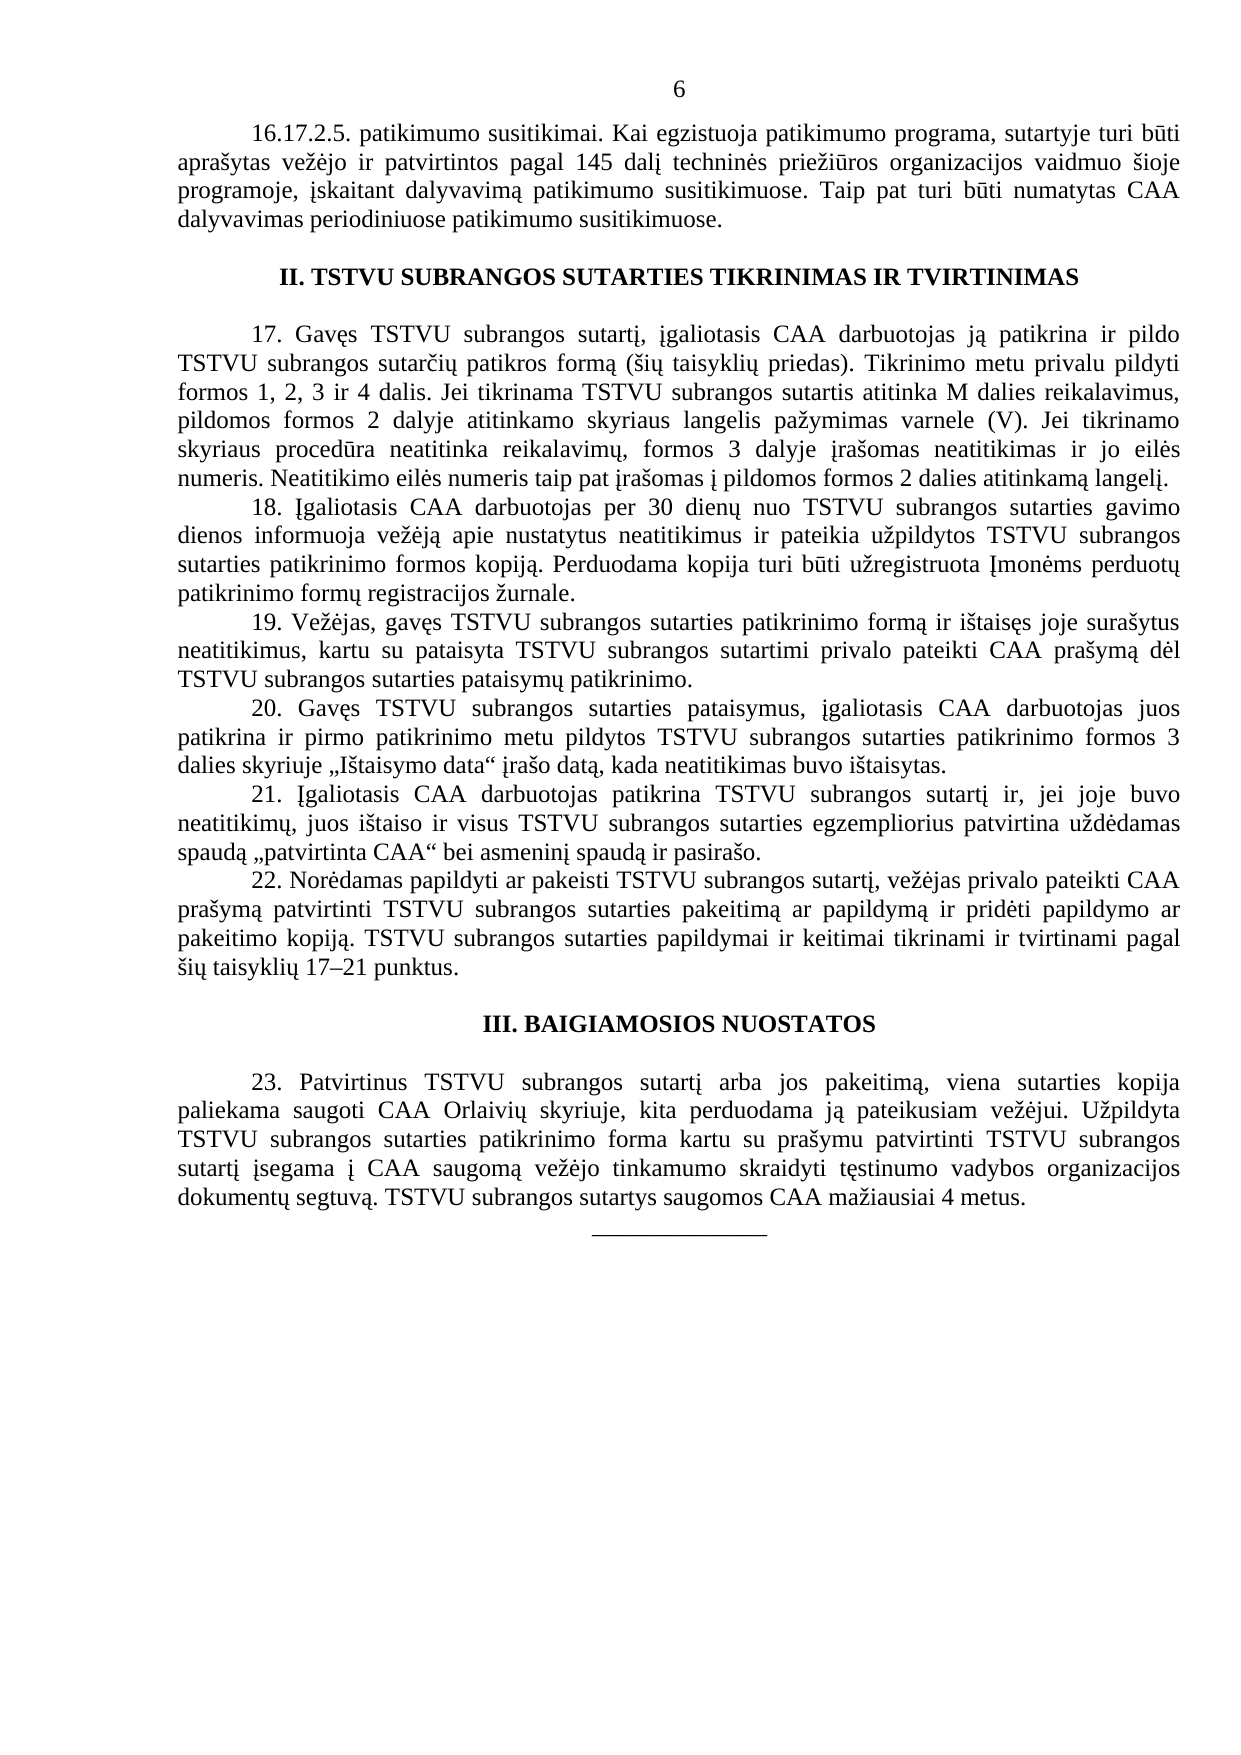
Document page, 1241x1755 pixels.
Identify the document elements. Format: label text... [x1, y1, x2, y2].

text III. BAIGIAMOSIOS NUOSTATOS [177, 1009, 1181, 1038]
text 16.17.2.5. patikimumo susitikimai. Kai egzistuoja patikimumo programa, sutartyje turi būti aprašytas vežėjo ir patvirtintos pagal 145 dalį techninės priežiūros organizacijos vaidmuo šioje programoje, įskaitant dalyvavimą patikimumo susitikimuose. Taip pat turi būti numatytas CAA dalyvavimas periodiniuose patikimumo susitikimuose. [177, 118, 1181, 233]
text 22. Norėdamas papildyti ar pakeisti TSTVU subrangos sutartį, vežėjas privalo pateikti CAA prašymą patvirtinti TSTVU subrangos sutarties pakeitimą ar papildymą ir pridėti papildymo ar pakeitimo kopiją. TSTVU subrangos sutarties papildymai ir keitimai tikrinami ir tvirtinami pagal šių taisyklių 17–21 punktus. [177, 866, 1181, 981]
text ______________ [177, 1211, 1181, 1239]
text 19. Vežėjas, gavęs TSTVU subrangos sutarties patikrinimo formą ir ištaisęs joje surašytus neatitikimus, kartu su pataisyta TSTVU subrangos sutartimi privalo pateikti CAA prašymą dėl TSTVU subrangos sutarties pataisymų patikrinimo. [177, 607, 1181, 693]
text 23. Patvirtinus TSTVU subrangos sutartį arba jos pakeitimą, viena sutarties kopija paliekama saugoti CAA Orlaivių skyriuje, kita perduodama ją pateikusiam vežėjui. Užpildyta TSTVU subrangos sutarties patikrinimo forma kartu su prašymu patvirtinti TSTVU subrangos sutartį įsegama į CAA saugomą vežėjo tinkamumo skraidyti tęstinumo vadybos organizacijos dokumentų segtuvą. TSTVU subrangos sutartys saugomos CAA mažiausiai 4 metus. [177, 1067, 1181, 1211]
text 18. Įgaliotasis CAA darbuotojas per 30 dienų nuo TSTVU subrangos sutarties gavimo dienos informuoja vežėją apie nustatytus neatitikimus ir pateikia užpildytos TSTVU subrangos sutarties patikrinimo formos kopiją. Perduodama kopija turi būti užregistruota Įmonėms perduotų patikrinimo formų registracijos žurnale. [177, 492, 1181, 607]
text II. TSTVU SUBRANGOS SUTARTIES TIKRINIMAS IR TVIRTINIMAS [177, 262, 1181, 291]
text 21. Įgaliotasis CAA darbuotojas patikrina TSTVU subrangos sutartį ir, jei joje buvo neatitikimų, juos ištaiso ir visus TSTVU subrangos sutarties egzempliorius patvirtina uždėdamas spaudą „patvirtinta CAA“ bei asmeninį spaudą ir pasirašo. [177, 779, 1181, 866]
text 17. Gavęs TSTVU subrangos sutartį, įgaliotasis CAA darbuotojas ją patikrina ir pildo TSTVU subrangos sutarčių patikros formą (šių taisyklių priedas). Tikrinimo metu privalu pildyti formos 1, 2, 3 ir 4 dalis. Jei tikrinama TSTVU subrangos sutartis atitinka M dalies reikalavimus, pildomos formos 2 dalyje atitinkamo skyriaus langelis pažymimas varnele (V). Jei tikrinamo skyriaus procedūra neatitinka reikalavimų, formos 3 dalyje įrašomas neatitikimas ir jo eilės numeris. Neatitikimo eilės numeris taip pat įrašomas į pildomos formos 2 dalies atitinkamą langelį. [177, 319, 1181, 492]
text 20. Gavęs TSTVU subrangos sutarties pataisymus, įgaliotasis CAA darbuotojas juos patikrina ir pirmo patikrinimo metu pildytos TSTVU subrangos sutarties patikrinimo formos 3 dalies skyriuje „Ištaisymo data“ įrašo datą, kada neatitikimas buvo ištaisytas. [177, 693, 1181, 779]
